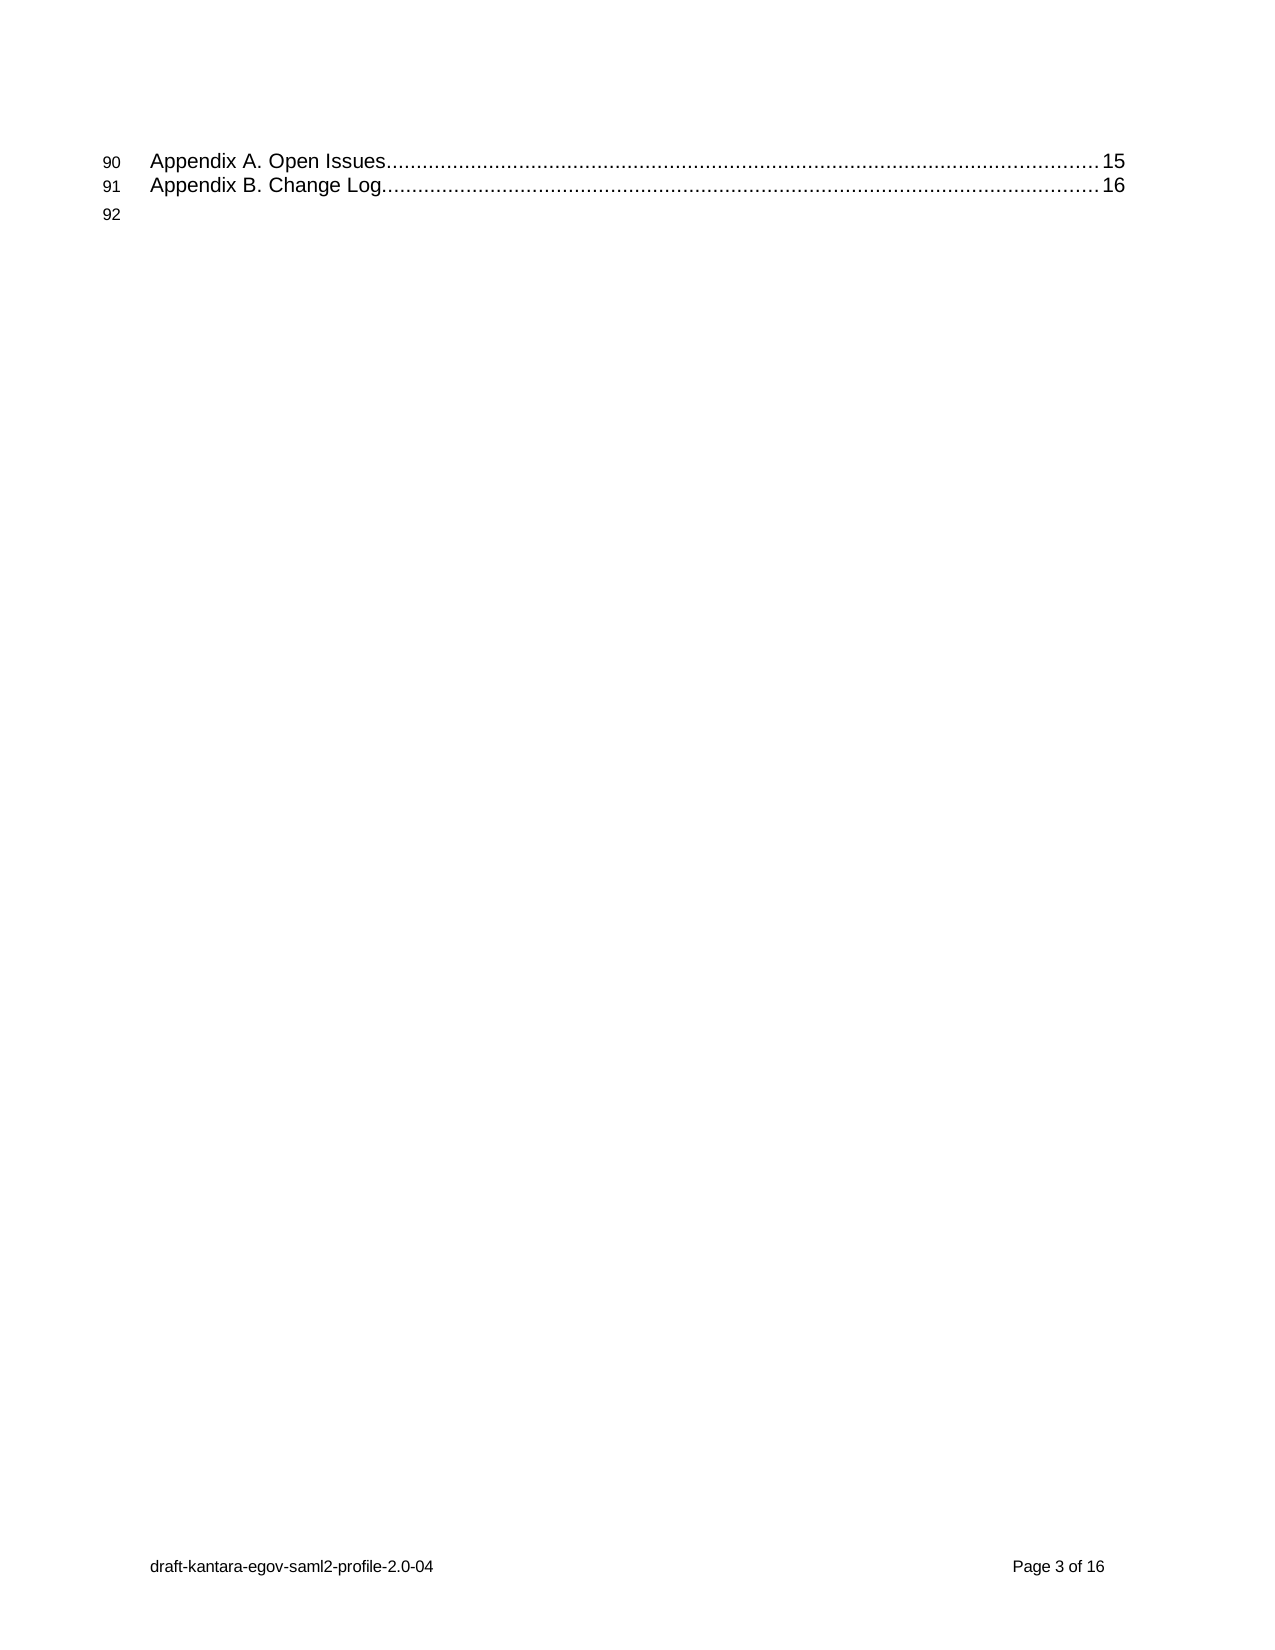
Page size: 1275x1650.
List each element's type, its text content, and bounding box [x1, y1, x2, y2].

text Appendix A. Open Issues 15 [150, 150, 1125, 173]
text Appendix B. Change Log 16 [150, 173, 1125, 197]
